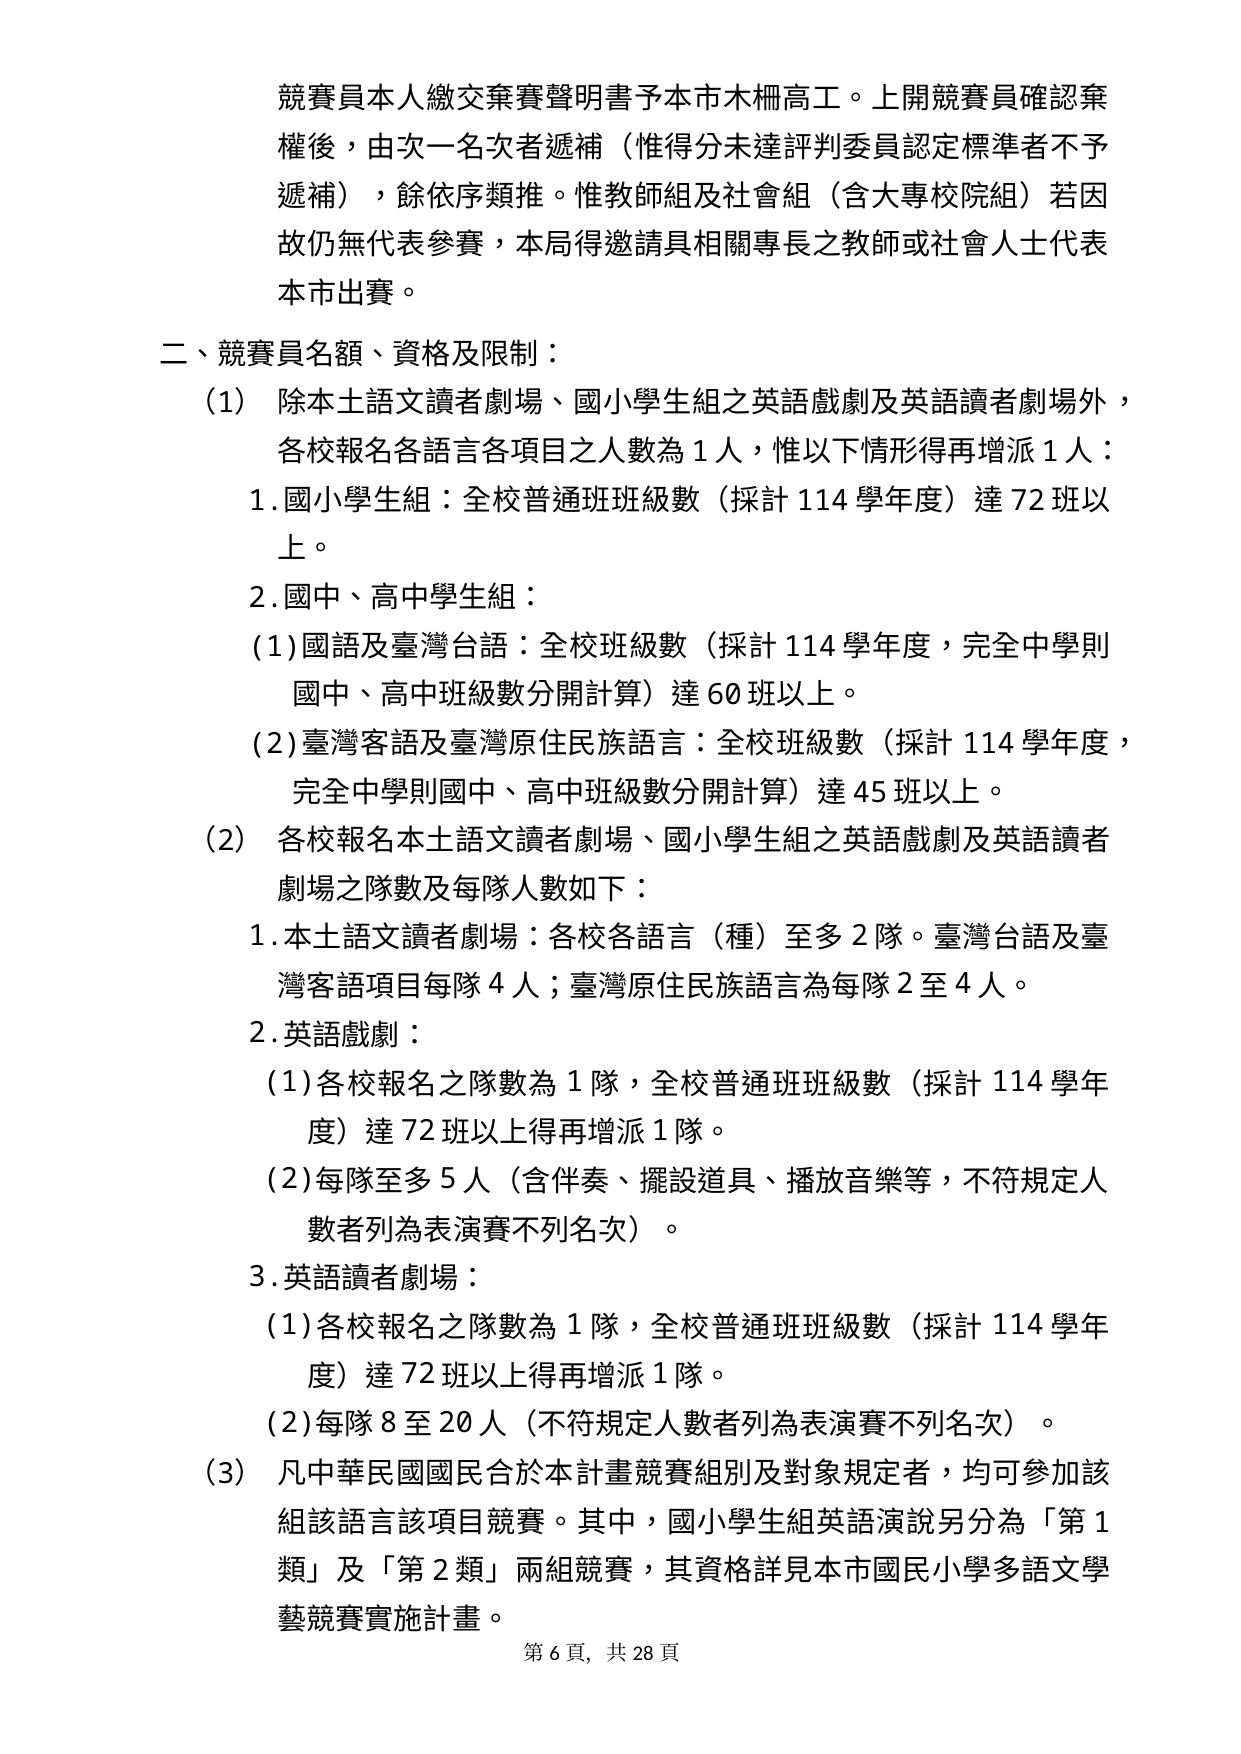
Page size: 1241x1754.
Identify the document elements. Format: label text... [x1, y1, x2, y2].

list 競賽員本人繳交棄賽聲明書予本市木柵高工。上開競賽員確認棄權後，由次一名次者遞補（惟得分未達評判委員認定標準者不予遞補），餘依序類推。惟教師組及社會組（含大專校院組）若因故仍無代表參賽，本局得邀請具相關專長之教師或社會人士代表本市出賽。 [248, 75, 1110, 311]
text 1.本土語文讀者劇場：各校各語言（種）至多2隊。臺灣台語及臺灣客語項目每隊4人；臺灣原住民族語言為每隊2至4人。 [248, 914, 1110, 1005]
text (1)各校報名之隊數為1隊，全校普通班班級數（採計114學年度）達72班以上得再增派1隊。 [263, 1060, 1110, 1151]
text (2)臺灣客語及臺灣原住民族語言：全校班級數（採計114學年度，完全中學則國中、高中班級數分開計算）達45班以上。 [248, 719, 1110, 811]
text 1.國小學生組：全校普通班班級數（採計114學年度）達72班以上。 [248, 476, 1110, 567]
text 3.英語讀者劇場： [248, 1255, 1110, 1297]
list 凡中華民國國民合於本計畫競賽組別及對象規定者，均可參加該組該語言該項目競賽。其中，國小學生組英語演說另分為「第1類」及「第2類」兩組競賽，其資格詳見本市國民小學多語文學藝競賽實施計畫。 [188, 1450, 1110, 1638]
list 除本土語文讀者劇場、國小學生組之英語戲劇及英語讀者劇場外，各校報名各語言各項目之人數為1人，惟以下情形得再增派1人： [188, 379, 1110, 470]
text (1)各校報名之隊數為1隊，全校普通班班級數（採計114學年度）達72班以上得再增派1隊。 [263, 1303, 1110, 1394]
text 2.英語戲劇： [248, 1011, 1110, 1054]
text 二、競賽員名額、資格及限制： [130, 330, 1110, 372]
list 各校報名本土語文讀者劇場、國小學生組之英語戲劇及英語讀者劇場之隊數及每隊人數如下： [188, 817, 1110, 908]
text (1)國語及臺灣台語：全校班級數（採計114學年度，完全中學則國中、高中班級數分開計算）達60班以上。 [248, 622, 1110, 713]
text (2)每隊至多5人（含伴奏、擺設道具、播放音樂等，不符規定人數者列為表演賽不列名次）。 [263, 1158, 1110, 1248]
text (2)每隊8至20人（不符規定人數者列為表演賽不列名次）。 [263, 1401, 1110, 1443]
text 2.國中、高中學生組： [248, 573, 1110, 616]
